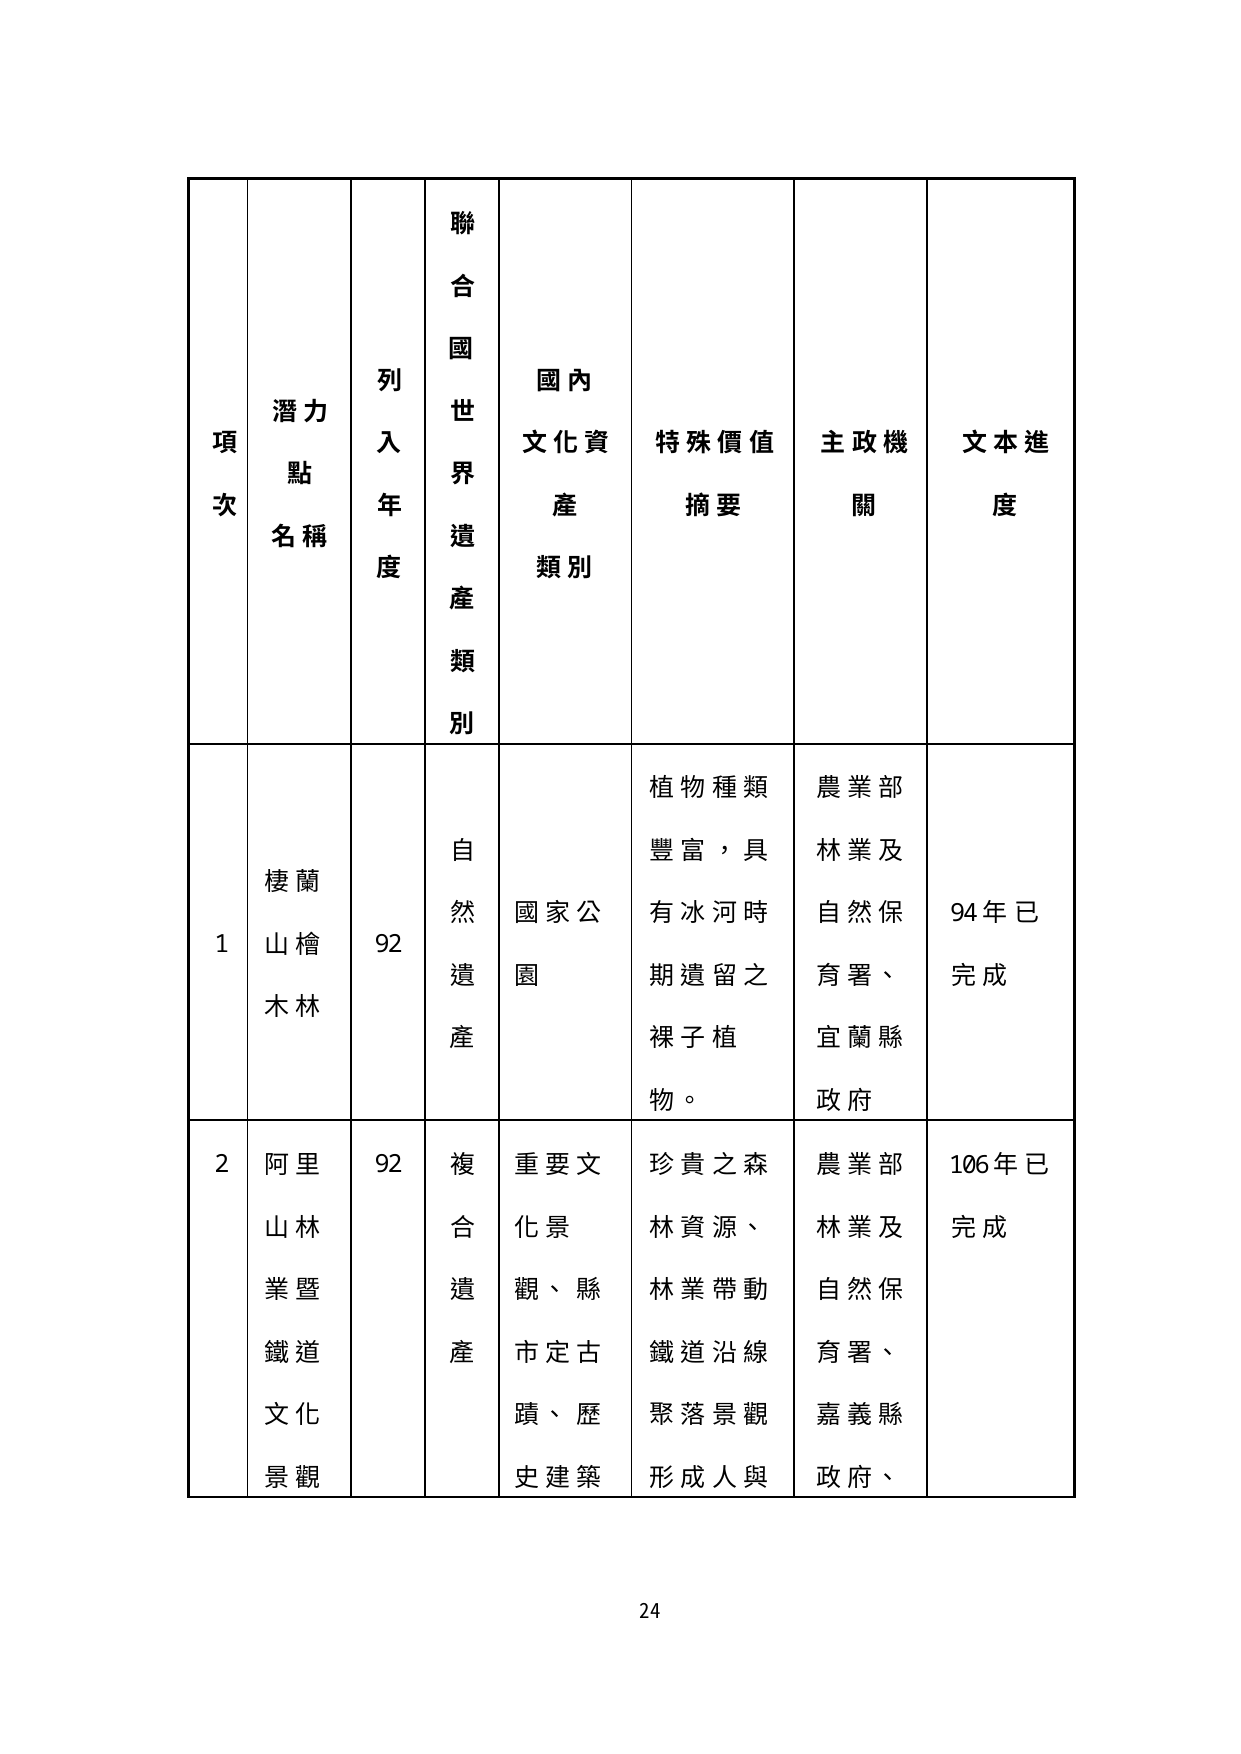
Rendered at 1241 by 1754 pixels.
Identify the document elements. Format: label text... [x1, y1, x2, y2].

table_cell 國家公園 [500, 745, 631, 1119]
table_cell 植物種類豐富，具有冰河時期遺留之裸子植物。 [632, 745, 793, 1119]
table_cell 農業部林業及自然保育署、宜蘭縣政府 [795, 745, 926, 1119]
table_cell 珍貴之森林資源、林業帶動鐵道沿線聚落景觀形成人與 [632, 1121, 793, 1496]
table_cell 複合遺產 [426, 1121, 498, 1496]
table_cell 自然遺產 [426, 745, 498, 1119]
table_cell 106年已完成 [928, 1121, 1073, 1496]
table_cell 92 [352, 745, 424, 1119]
table_header 文本進度 [928, 180, 1073, 743]
table_header 列入 年度 [352, 180, 424, 743]
table_header 國內 文化資產 類別 [500, 180, 631, 743]
table_cell 1 [190, 745, 247, 1119]
table_header 潛力點 名稱 [248, 180, 350, 743]
table_cell 94年已完成 [928, 745, 1073, 1119]
table_header 特殊價值摘要 [632, 180, 793, 743]
table_header 項次 [190, 180, 247, 743]
table_header 聯合國 世界遺產 類別 [426, 180, 498, 743]
table_cell 2 [190, 1121, 247, 1496]
table_cell 92 [352, 1121, 424, 1496]
table_cell 農業部林業及自然保育署、嘉義縣政府、 [795, 1121, 926, 1496]
table_cell 阿里山林業暨鐵道文化景觀 [248, 1121, 350, 1496]
table_cell 棲蘭山檜木林 [248, 745, 350, 1119]
table_header 主政機關 [795, 180, 926, 743]
table_cell 重要文化景觀、縣市定古蹟、歷史建築 [500, 1121, 631, 1496]
